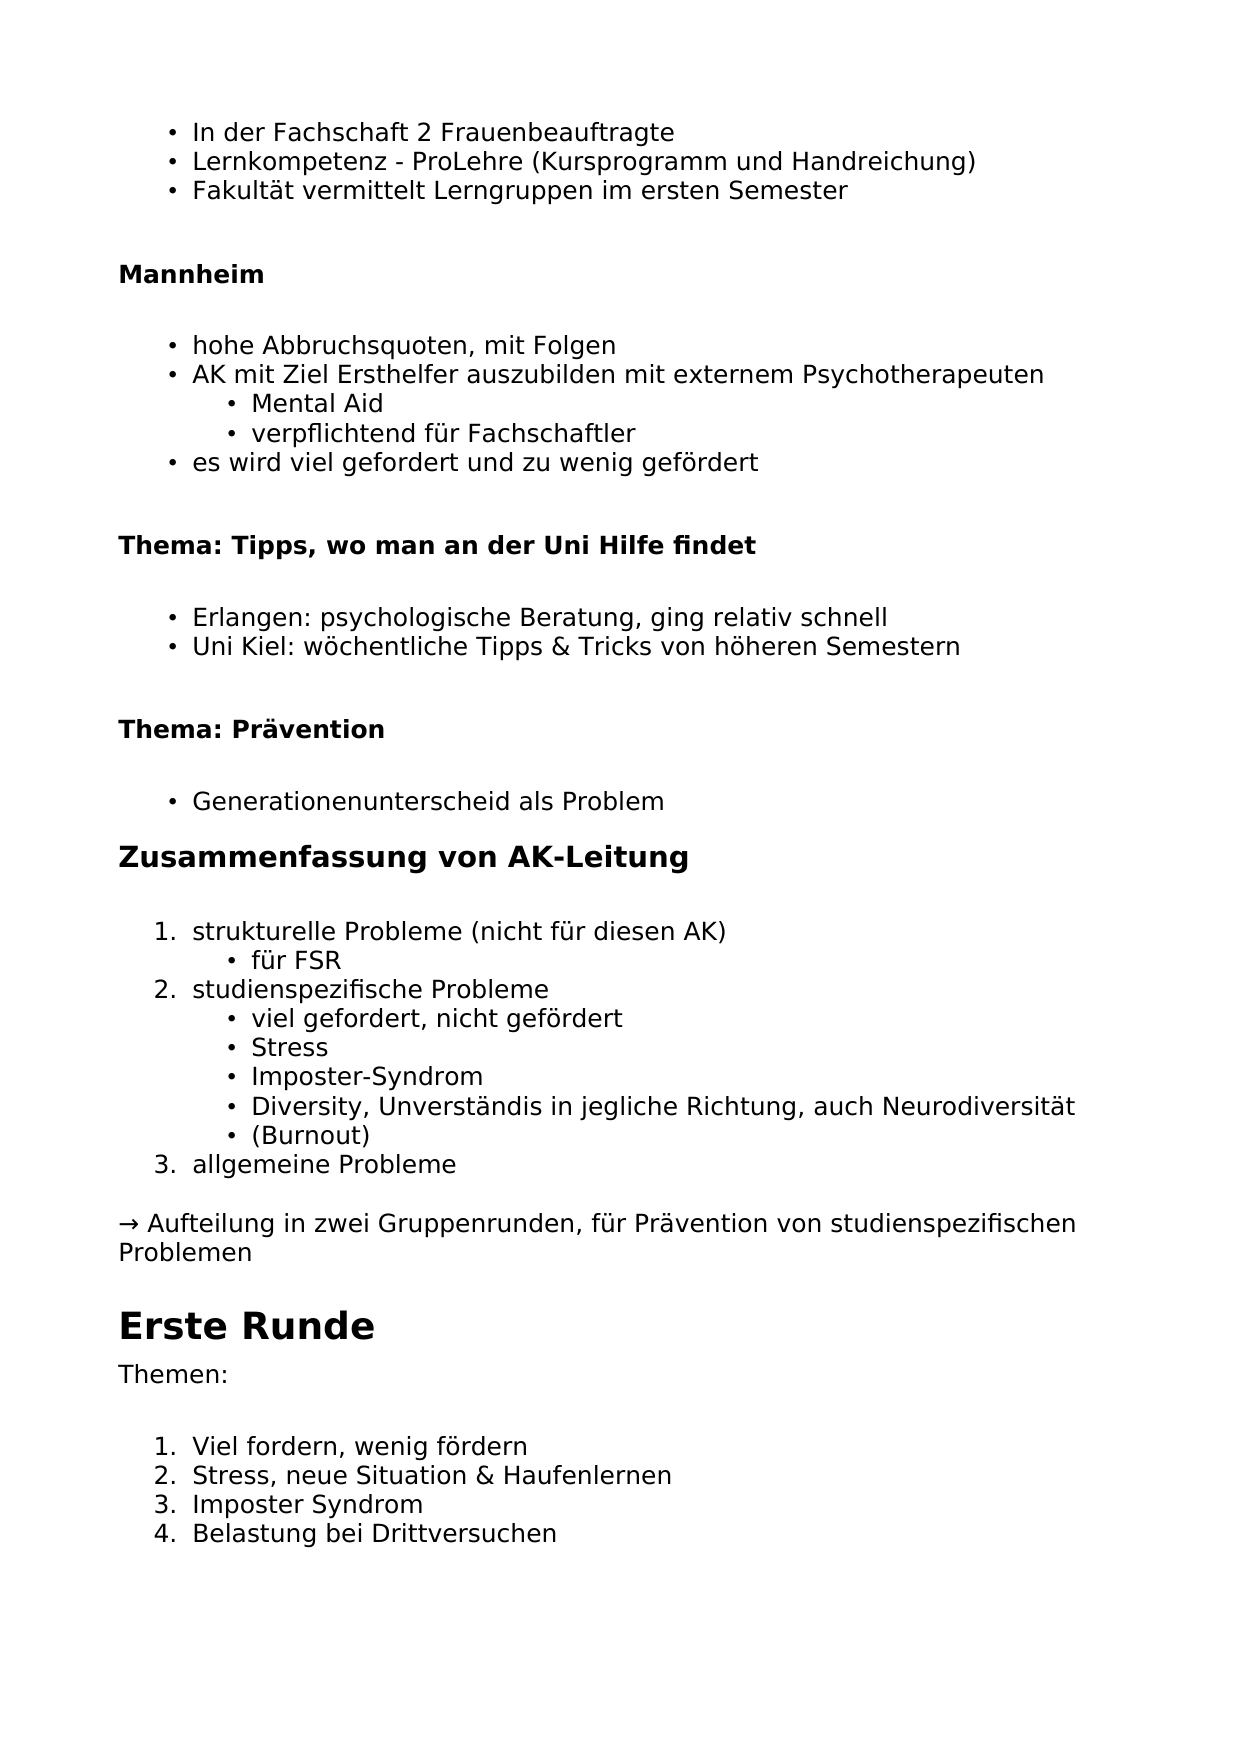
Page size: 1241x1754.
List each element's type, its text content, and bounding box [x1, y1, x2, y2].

list verpflichtend für Fachschaftler [236, 419, 1122, 448]
list Belastung bei Drittversuchen [177, 1519, 1122, 1548]
list Erlangen: psychologische Beratung, ging relativ schnell [177, 603, 1122, 632]
list strukturelle Probleme (nicht für diesen AK) [177, 917, 1122, 946]
subtitle Erste Runde [118, 1304, 1122, 1348]
list für FSR [236, 946, 1122, 975]
list Lernkompetenz - ProLehre (Kursprogramm und Handreichung) [177, 147, 1122, 176]
list Uni Kiel: wöchentliche Tipps & Tricks von höheren Semestern [177, 632, 1122, 661]
list Viel fordern, wenig fördern [177, 1432, 1122, 1461]
list studienspezifische Probleme [177, 975, 1122, 1004]
list es wird viel gefordert und zu wenig gefördert [177, 448, 1122, 477]
subtitle Thema: Tipps, wo man an der Uni Hilfe findet [118, 532, 1122, 561]
subtitle Thema: Prävention [118, 716, 1122, 745]
list allgemeine Probleme [177, 1150, 1122, 1179]
list AK mit Ziel Ersthelfer auszubilden mit externem Psychotherapeuten [177, 360, 1122, 389]
list Fakultät vermittelt Lerngruppen im ersten Semester [177, 176, 1122, 206]
list Generationenunterscheid als Problem [177, 787, 1122, 816]
list Mental Aid [236, 389, 1122, 419]
list In der Fachschaft 2 Frauenbeauftragte [177, 118, 1122, 147]
list Stress [236, 1033, 1122, 1063]
list Stress, neue Situation & Haufenlernen [177, 1461, 1122, 1490]
list hohe Abbruchsquoten, mit Folgen [177, 331, 1122, 360]
list Diversity, Unverständis in jegliche Richtung, auch Neurodiversität [236, 1092, 1122, 1121]
list viel gefordert, nicht gefördert [236, 1004, 1122, 1033]
text → Aufteilung in zwei Gruppenrunden, für Prävention von studienspezifischen Problemen [118, 1209, 1122, 1267]
subtitle Mannheim [118, 260, 1122, 289]
list (Burnout) [236, 1121, 1122, 1150]
list Imposter Syndrom [177, 1490, 1122, 1519]
subtitle Zusammenfassung von AK-Leitung [118, 841, 1122, 875]
text Themen: [118, 1361, 1122, 1390]
list Imposter-Syndrom [236, 1063, 1122, 1092]
